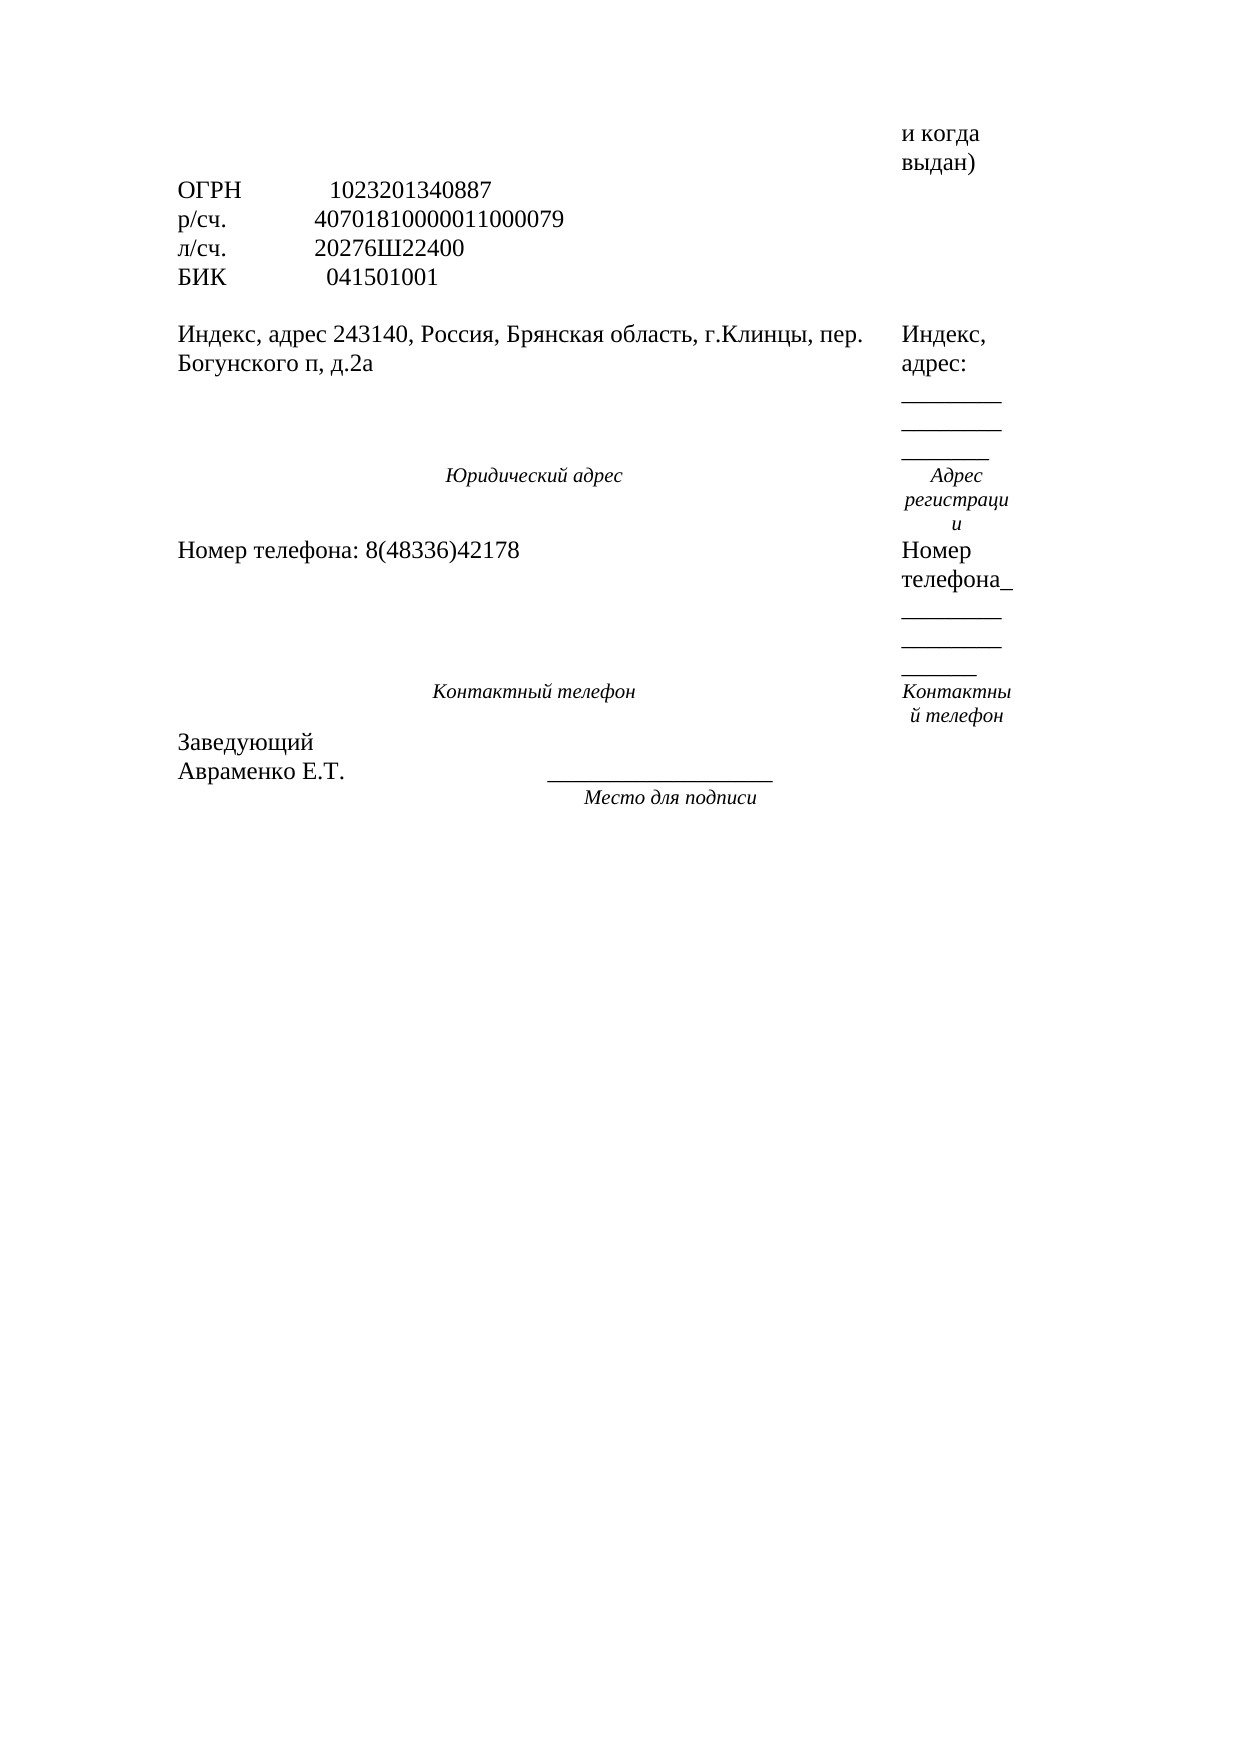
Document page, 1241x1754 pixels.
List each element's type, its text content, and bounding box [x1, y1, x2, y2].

table_cell [177, 291, 893, 319]
table_cell [893, 463, 901, 535]
table_cell [901, 204, 1014, 233]
table_cell [901, 233, 1014, 262]
table_cell [893, 535, 901, 679]
table_cell Контактный телефон [901, 679, 1014, 727]
table_cell Номер телефона_______________________ [901, 535, 1014, 679]
table_cell [893, 679, 901, 727]
table_cell л/сч. 20276Ш22400 [177, 233, 893, 262]
table_cell Индекс, адрес: _______________________ [901, 319, 1014, 463]
table_cell [893, 176, 901, 204]
table_cell ОГРН 1023201340887 [177, 176, 893, 204]
table_cell Контактный телефон [177, 679, 893, 727]
table_cell р/сч. 40701810000011000079 [177, 204, 893, 233]
table_cell Номер телефона: 8(48336)42178 [177, 535, 893, 679]
table_cell Заведующий Авраменко Е.Т. [177, 727, 547, 809]
table_cell БИК 041501001 [177, 262, 893, 291]
table_cell Юридический адрес [177, 463, 893, 535]
table_cell и когда выдан) [901, 118, 1014, 176]
table_cell [893, 727, 901, 809]
table_cell [893, 319, 901, 463]
table_cell [177, 118, 893, 176]
table_cell [893, 291, 901, 319]
table_cell [893, 118, 901, 176]
table_cell __________________ Место для подписи [548, 727, 893, 809]
table_cell [901, 176, 1014, 204]
table_cell Адрес регистрации [901, 463, 1014, 535]
table_cell [901, 291, 1014, 319]
table_cell [901, 727, 1152, 809]
table_cell [901, 262, 1014, 291]
table_cell Индекс, адрес 243140, Россия, Брянская область, г.Клинцы, пер. Богунского п, д.2а [177, 319, 893, 463]
table_cell [893, 204, 901, 291]
